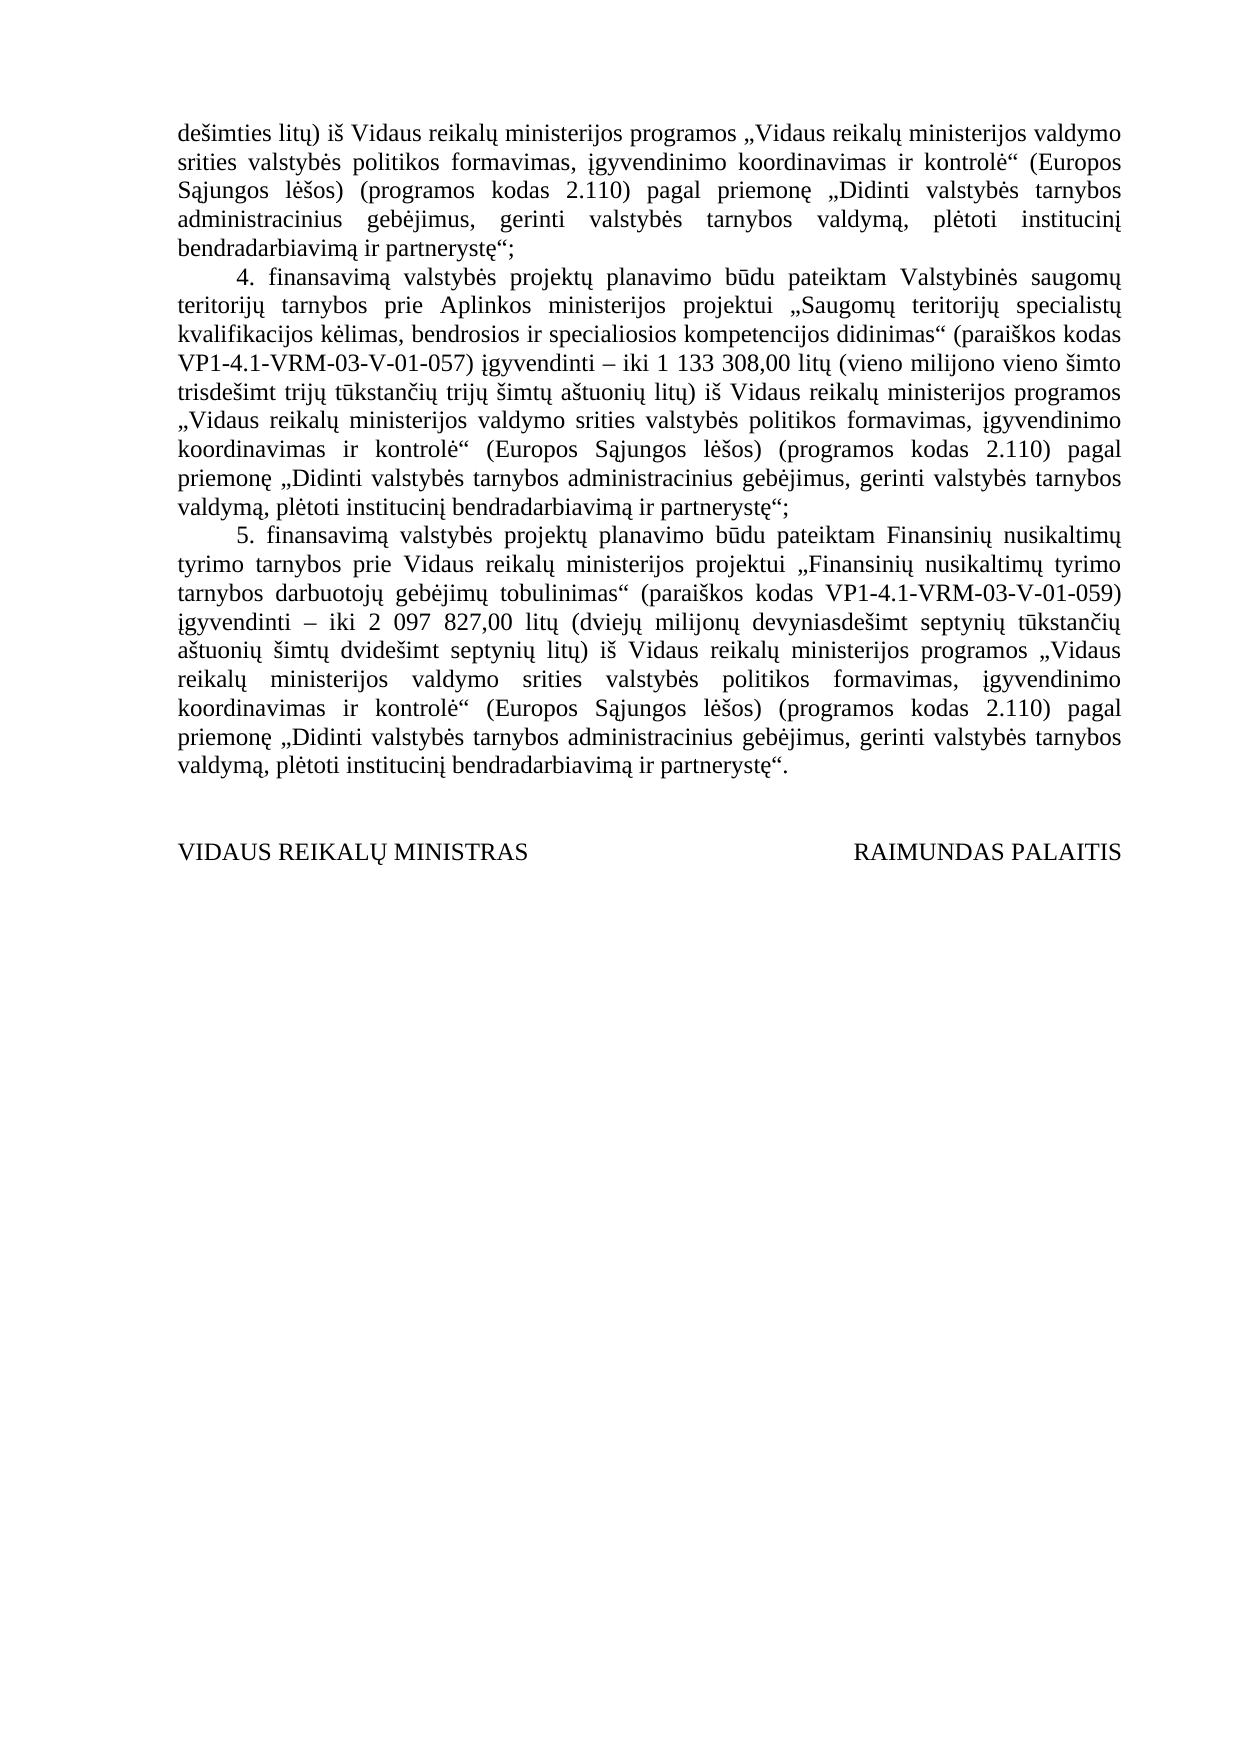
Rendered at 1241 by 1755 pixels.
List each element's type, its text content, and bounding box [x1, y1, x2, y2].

text 5. finansavimą valstybės projektų planavimo būdu pateiktam Finansinių nusikaltimų tyrimo tarnybos prie Vidaus reikalų ministerijos projektui „Finansinių nusikaltimų tyrimo tarnybos darbuotojų gebėjimų tobulinimas“ (paraiškos kodas VP1-4.1-VRM-03-V-01-059) įgyvendinti – iki 2 097 827,00 litų (dviejų milijonų devyniasdešimt septynių tūkstančių aštuonių šimtų dvidešimt septynių litų) iš Vidaus reikalų ministerijos programos „Vidaus reikalų ministerijos valdymo srities valstybės politikos formavimas, įgyvendinimo koordinavimas ir kontrolė“ (Europos Sąjungos lėšos) (programos kodas 2.110) pagal priemonę „Didinti valstybės tarnybos administracinius gebėjimus, gerinti valstybės tarnybos valdymą, plėtoti institucinį bendradarbiavimą ir partnerystę“. [177, 521, 1122, 779]
text 4. finansavimą valstybės projektų planavimo būdu pateiktam Valstybinės saugomų teritorijų tarnybos prie Aplinkos ministerijos projektui „Saugomų teritorijų specialistų kvalifikacijos kėlimas, bendrosios ir specialiosios kompetencijos didinimas“ (paraiškos kodas VP1-4.1-VRM-03-V-01-057) įgyvendinti – iki 1 133 308,00 litų (vieno milijono vieno šimto trisdešimt trijų tūkstančių trijų šimtų aštuonių litų) iš Vidaus reikalų ministerijos programos „Vidaus reikalų ministerijos valdymo srities valstybės politikos formavimas, įgyvendinimo koordinavimas ir kontrolė“ (Europos Sąjungos lėšos) (programos kodas 2.110) pagal priemonę „Didinti valstybės tarnybos administracinius gebėjimus, gerinti valstybės tarnybos valdymą, plėtoti institucinį bendradarbiavimą ir partnerystę“; [177, 262, 1122, 521]
text dešimties litų) iš Vidaus reikalų ministerijos programos „Vidaus reikalų ministerijos valdymo srities valstybės politikos formavimas, įgyvendinimo koordinavimas ir kontrolė“ (Europos Sąjungos lėšos) (programos kodas 2.110) pagal priemonę „Didinti valstybės tarnybos administracinius gebėjimus, gerinti valstybės tarnybos valdymą, plėtoti institucinį bendradarbiavimą ir partnerystę“; [177, 118, 1122, 262]
text Vidaus reikalų ministras Raimundas Palaitis [177, 837, 1122, 866]
